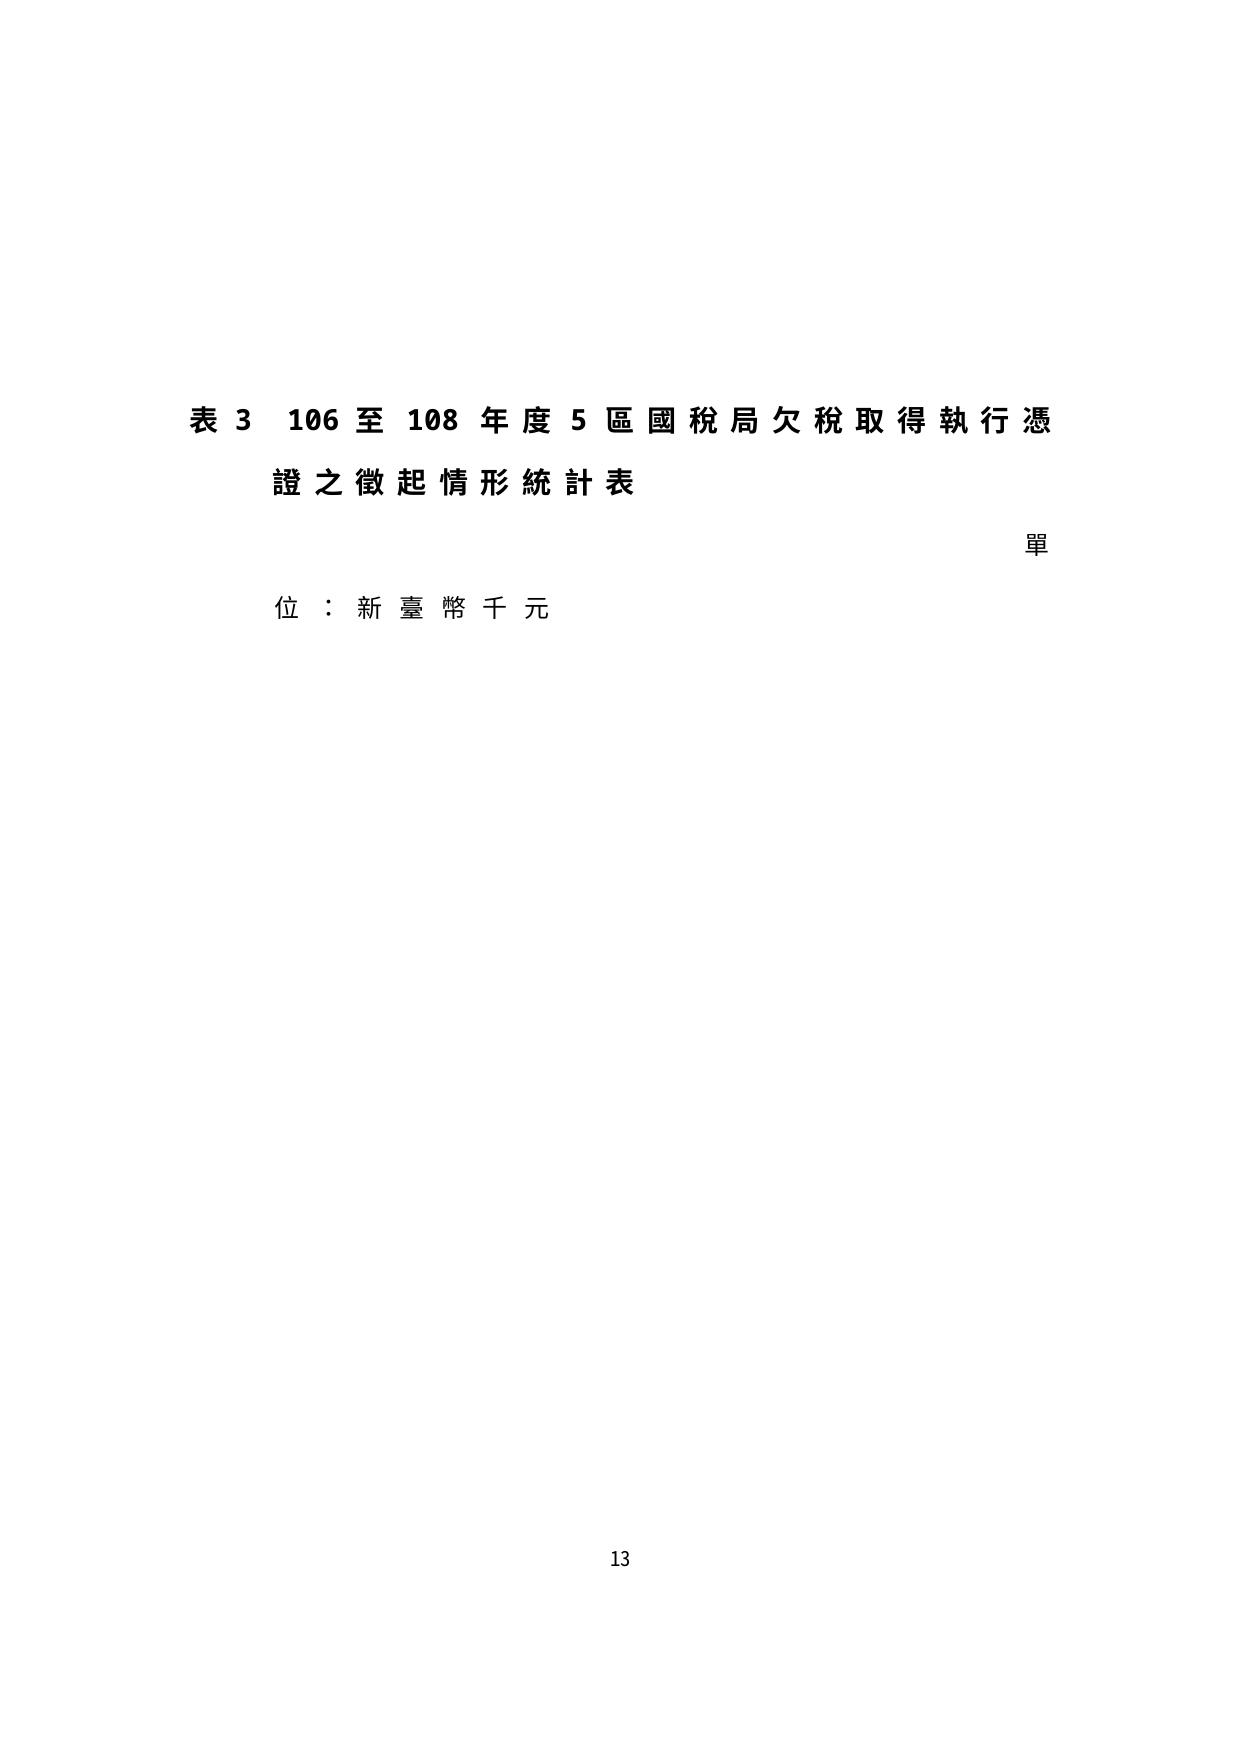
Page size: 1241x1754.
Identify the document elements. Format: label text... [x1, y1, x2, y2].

text 表3 106至108年度5區國稅局欠稅取得執行憑證之徵起情形統計表 [183, 377, 1058, 502]
text 單位：新臺幣千元 [183, 502, 1058, 627]
